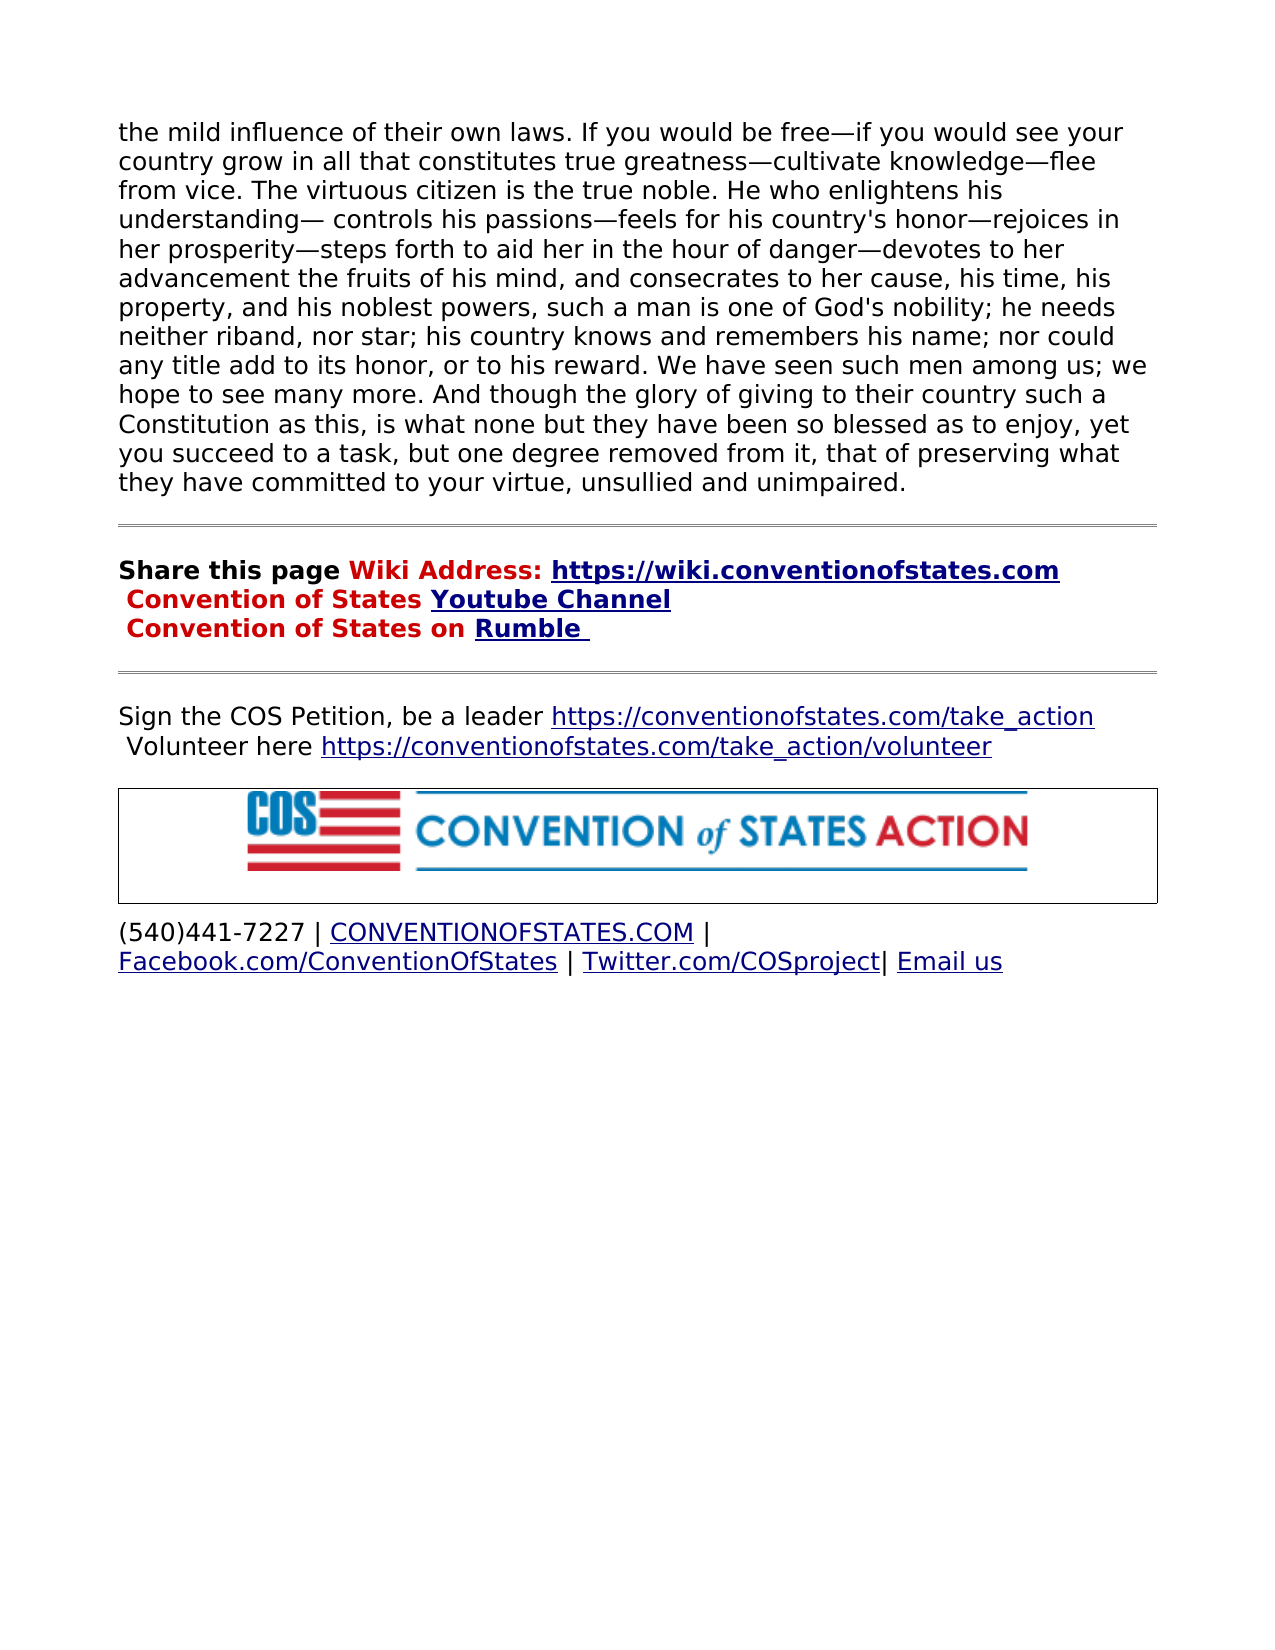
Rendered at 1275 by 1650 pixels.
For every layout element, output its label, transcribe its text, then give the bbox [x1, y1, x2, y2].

picture [247, 791, 1028, 871]
text (540)441-7227 | CONVENTIONOFSTATES.COM | Facebook.com/ConventionOfStates | Twitter.com/COSproject| Email us [118, 918, 1157, 976]
table_header [119, 789, 1157, 903]
text Sign the COS Petition, be a leader https://conventionofstates.com/take_action Volunteer here https://conventionofstates.com/take_action/volunteer [118, 702, 1157, 761]
text Share this page Wiki Address: https://wiki.conventionofstates.com Convention of States Youtube Channel Convention of States on Rumble [118, 556, 1157, 644]
text the mild influence of their own laws. If you would be free—if you would see your country grow in all that constitutes true greatness—cultivate knowledge—flee from vice. The virtuous citizen is the true noble. He who enlightens his understanding— controls his passions—feels for his country's honor—rejoices in her prosperity—steps forth to aid her in the hour of danger—devotes to her advancement the fruits of his mind, and consecrates to her cause, his time, his property, and his noblest powers, such a man is one of God's nobility; he needs neither riband, nor star; his country knows and remembers his name; nor could any title add to its honor, or to his reward. We have seen such men among us; we hope to see many more. And though the glory of giving to their country such a Constitution as this, is what none but they have been so blessed as to enjoy, yet you succeed to a task, but one degree removed from it, that of preserving what they have committed to your virtue, unsullied and unimpaired. [118, 118, 1157, 497]
